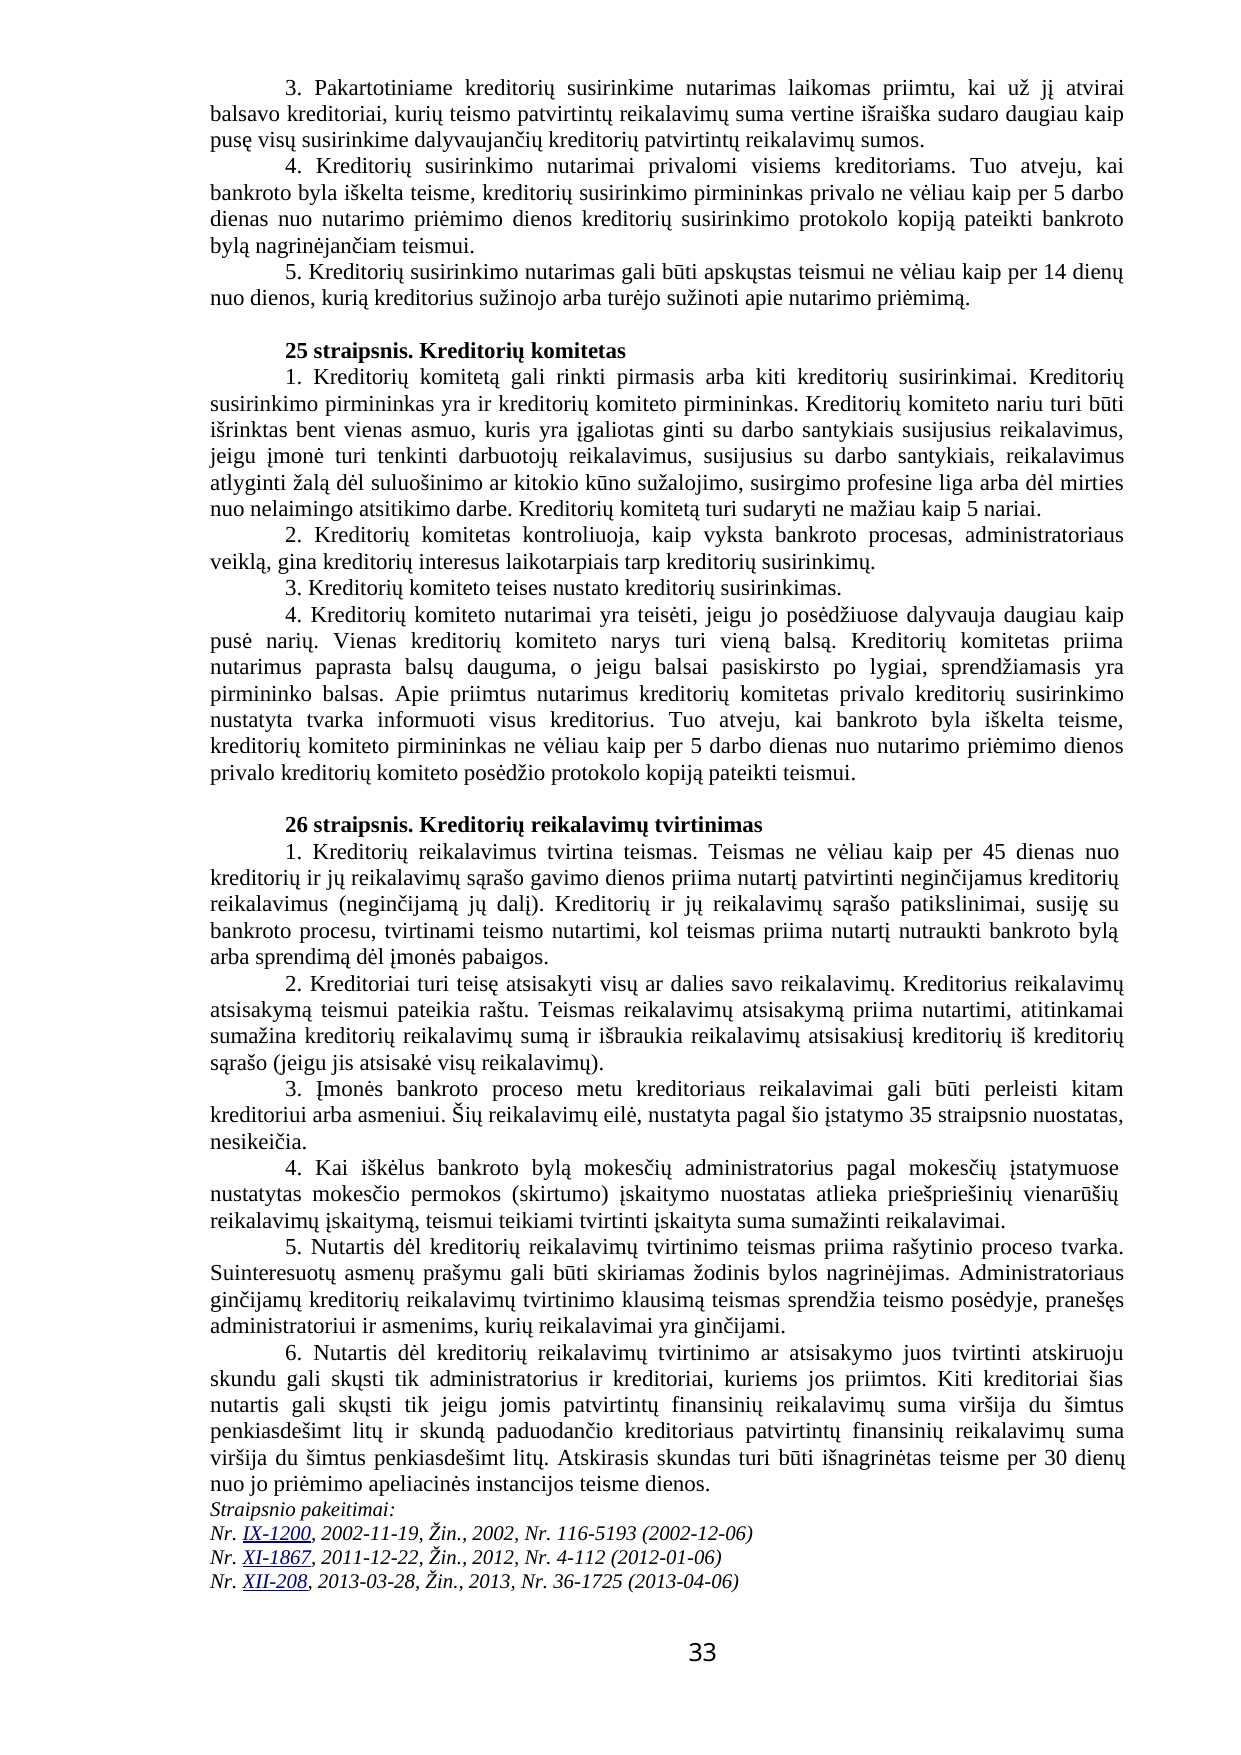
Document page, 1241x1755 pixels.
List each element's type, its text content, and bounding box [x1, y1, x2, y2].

text Nr. XII-208, 2013-03-28, Žin., 2013, Nr. 36-1725 (2013-04-06) [210, 1569, 1126, 1593]
text 3. Įmonės bankroto proceso metu kreditoriaus reikalavimai gali būti perleisti kitam kreditoriui arba asmeniui. Šių reikalavimų eilė, nustatyta pagal šio įstatymo 35 straipsnio nuostatas, nesikeičia. [210, 1075, 1126, 1154]
text 3. Kreditorių komiteto teises nustato kreditorių susirinkimas. [210, 574, 1126, 601]
text 3. Pakartotiniame kreditorių susirinkime nutarimas laikomas priimtu, kai už jį atvirai balsavo kreditoriai, kurių teismo patvirtintų reikalavimų suma vertine išraiška sudaro daugiau kaip pusę visų susirinkime dalyvaujančių kreditorių patvirtintų reikalavimų sumos. [210, 73, 1126, 153]
text 5. Nutartis dėl kreditorių reikalavimų tvirtinimo teismas priima rašytinio proceso tvarka. Suinteresuotų asmenų prašymu gali būti skiriamas žodinis bylos nagrinėjimas. Administratoriaus ginčijamų kreditorių reikalavimų tvirtinimo klausimą teismas sprendžia teismo posėdyje, pranešęs administratoriui ir asmenims, kurių reikalavimai yra ginčijami. [210, 1233, 1126, 1338]
text 4. Kai iškėlus bankroto bylą mokesčių administratorius pagal mokesčių įstatymuose nustatytas mokesčio permokos (skirtumo) įskaitymo nuostatas atlieka priešpriešinių vienarūšių reikalavimų įskaitymą, teismui teikiami tvirtinti įskaityta suma sumažinti reikalavimai. [210, 1154, 1120, 1233]
text 4. Kreditorių komiteto nutarimai yra teisėti, jeigu jo posėdžiuose dalyvauja daugiau kaip pusė narių. Vienas kreditorių komiteto narys turi vieną balsą. Kreditorių komitetas priima nutarimus paprasta balsų dauguma, o jeigu balsai pasiskirsto po lygiai, sprendžiamasis yra pirmininko balsas. Apie priimtus nutarimus kreditorių komitetas privalo kreditorių susirinkimo nustatyta tvarka informuoti visus kreditorius. Tuo atveju, kai bankroto byla iškelta teisme, kreditorių komiteto pirmininkas ne vėliau kaip per 5 darbo dienas nuo nutarimo priėmimo dienos privalo kreditorių komiteto posėdžio protokolo kopiją pateikti teismui. [210, 601, 1126, 785]
text Nr. IX-1200, 2002-11-19, Žin., 2002, Nr. 116-5193 (2002-12-06) [210, 1521, 1126, 1545]
text 1. Kreditorių reikalavimus tvirtina teismas. Teismas ne vėliau kaip per 45 dienas nuo kreditorių ir jų reikalavimų sąrašo gavimo dienos priima nutartį patvirtinti neginčijamus kreditorių reikalavimus (neginčijamą jų dalį). Kreditorių ir jų reikalavimų sąrašo patikslinimai, susiję su bankroto procesu, tvirtinami teismo nutartimi, kol teismas priima nutartį nutraukti bankroto bylą arba sprendimą dėl įmonės pabaigos. [210, 838, 1120, 969]
subtitle 25 straipsnis. Kreditorių komitetas [210, 337, 1126, 363]
text 6. Nutartis dėl kreditorių reikalavimų tvirtinimo ar atsisakymo juos tvirtinti atskiruoju skundu gali skųsti tik administratorius ir kreditoriai, kuriems jos priimtos. Kiti kreditoriai šias nutartis gali skųsti tik jeigu jomis patvirtintų finansinių reikalavimų suma viršija du šimtus penkiasdešimt litų ir skundą paduodančio kreditoriaus patvirtintų finansinių reikalavimų suma viršija du šimtus penkiasdešimt litų. Atskirasis skundas turi būti išnagrinėtas teisme per 30 dienų nuo jo priėmimo apeliacinės instancijos teisme dienos. [210, 1338, 1126, 1497]
text Straipsnio pakeitimai: [210, 1497, 1126, 1521]
text Nr. XI-1867, 2011-12-22, Žin., 2012, Nr. 4-112 (2012-01-06) [210, 1545, 1120, 1569]
text 5. Kreditorių susirinkimo nutarimas gali būti apskųstas teismui ne vėliau kaip per 14 dienų nuo dienos, kurią kreditorius sužinojo arba turėjo sužinoti apie nutarimo priėmimą. [210, 258, 1126, 311]
text 2. Kreditorių komitetas kontroliuoja, kaip vyksta bankroto procesas, administratoriaus veiklą, gina kreditorių interesus laikotarpiais tarp kreditorių susirinkimų. [210, 522, 1126, 574]
text 4. Kreditorių susirinkimo nutarimai privalomi visiems kreditoriams. Tuo atveju, kai bankroto byla iškelta teisme, kreditorių susirinkimo pirmininkas privalo ne vėliau kaip per 5 darbo dienas nuo nutarimo priėmimo dienos kreditorių susirinkimo protokolo kopiją pateikti bankroto bylą nagrinėjančiam teismui. [210, 153, 1126, 258]
text 2. Kreditoriai turi teisę atsisakyti visų ar dalies savo reikalavimų. Kreditorius reikalavimų atsisakymą teismui pateikia raštu. Teismas reikalavimų atsisakymą priima nutartimi, atitinkamai sumažina kreditorių reikalavimų sumą ir išbraukia reikalavimų atsisakiusį kreditorių iš kreditorių sąrašo (jeigu jis atsisakė visų reikalavimų). [210, 969, 1126, 1075]
text 1. Kreditorių komitetą gali rinkti pirmasis arba kiti kreditorių susirinkimai. Kreditorių susirinkimo pirmininkas yra ir kreditorių komiteto pirmininkas. Kreditorių komiteto nariu turi būti išrinktas bent vienas asmuo, kuris yra įgaliotas ginti su darbo santykiais susijusius reikalavimus, jeigu įmonė turi tenkinti darbuotojų reikalavimus, susijusius su darbo santykiais, reikalavimus atlyginti žalą dėl suluošinimo ar kitokio kūno sužalojimo, susirgimo profesine liga arba dėl mirties nuo nelaimingo atsitikimo darbe. Kreditorių komitetą turi sudaryti ne mažiau kaip 5 nariai. [210, 363, 1126, 522]
subtitle 26 straipsnis. Kreditorių reikalavimų tvirtinimas [210, 811, 1126, 838]
